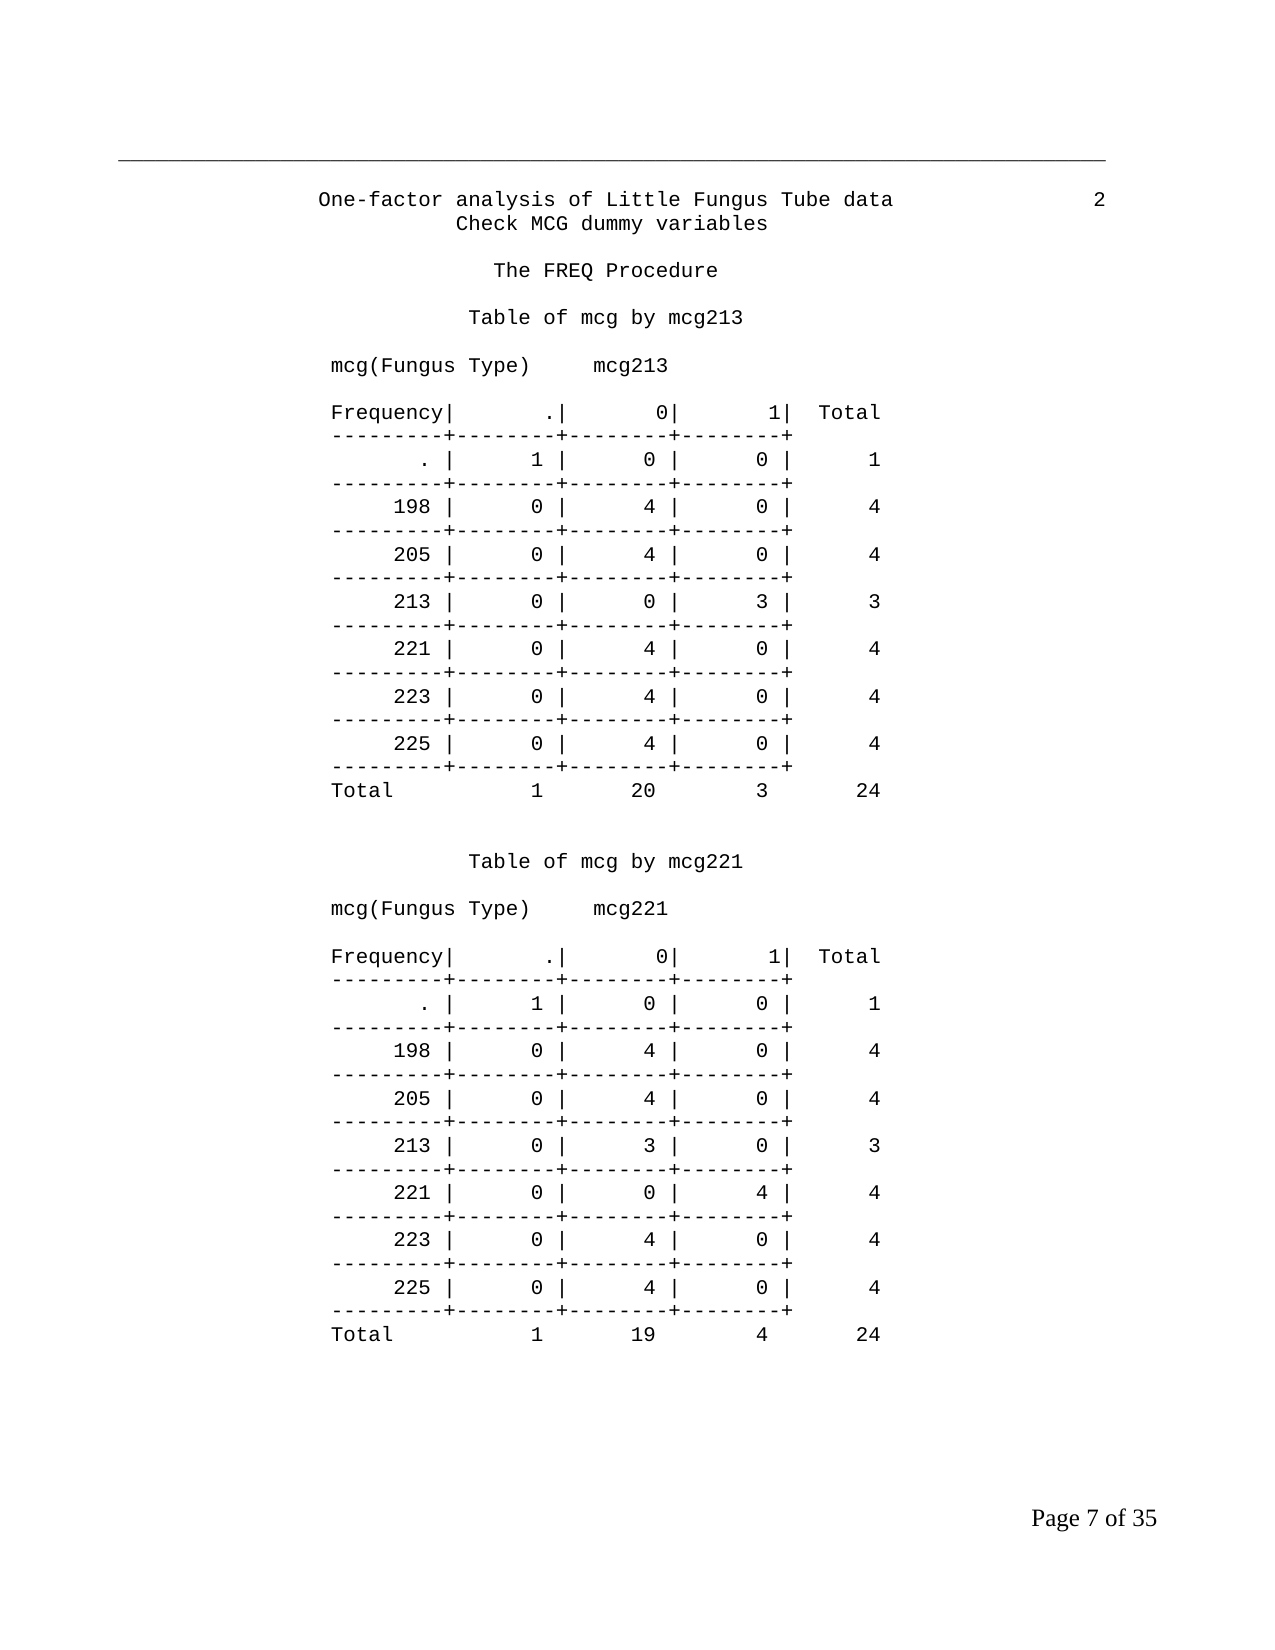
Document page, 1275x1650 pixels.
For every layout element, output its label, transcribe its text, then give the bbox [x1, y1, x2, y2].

text ---------+--------+--------+--------+ [118, 757, 1160, 780]
text ---------+--------+--------+--------+ [118, 1111, 1160, 1135]
text 205 | 0 | 4 | 0 | 4 [118, 544, 1160, 567]
text ---------+--------+--------+--------+ [118, 567, 1160, 591]
text Table of mcg by mcg221 [118, 851, 1160, 875]
text ---------+--------+--------+--------+ [118, 1206, 1160, 1229]
text 221 | 0 | 4 | 0 | 4 [118, 638, 1160, 662]
text ---------+--------+--------+--------+ [118, 426, 1160, 449]
text ---------+--------+--------+--------+ [118, 1253, 1160, 1277]
text ---------+--------+--------+--------+ [118, 473, 1160, 496]
text 213 | 0 | 0 | 3 | 3 [118, 591, 1160, 615]
text ---------+--------+--------+--------+ [118, 709, 1160, 733]
text 205 | 0 | 4 | 0 | 4 [118, 1088, 1160, 1111]
text Check MCG dummy variables [118, 213, 1160, 236]
text ---------+--------+--------+--------+ [118, 1300, 1160, 1324]
text mcg(Fungus Type) mcg221 [118, 898, 1160, 922]
text The FREQ Procedure [118, 260, 1160, 284]
text 223 | 0 | 4 | 0 | 4 [118, 686, 1160, 709]
text Total 1 19 4 24 [118, 1324, 1160, 1348]
text 213 | 0 | 3 | 0 | 3 [118, 1135, 1160, 1158]
text Frequency| .| 0| 1| Total [118, 402, 1160, 426]
text ---------+--------+--------+--------+ [118, 615, 1160, 638]
text Frequency| .| 0| 1| Total [118, 946, 1160, 969]
text Table of mcg by mcg213 [118, 307, 1160, 331]
text ---------+--------+--------+--------+ [118, 1158, 1160, 1182]
text 223 | 0 | 4 | 0 | 4 [118, 1229, 1160, 1253]
text 221 | 0 | 0 | 4 | 4 [118, 1182, 1160, 1206]
text . | 1 | 0 | 0 | 1 [118, 449, 1160, 473]
text One-factor analysis of Little Fungus Tube data 2 [118, 189, 1160, 213]
text ---------+--------+--------+--------+ [118, 1064, 1160, 1088]
text 198 | 0 | 4 | 0 | 4 [118, 496, 1160, 520]
text ---------+--------+--------+--------+ [118, 662, 1160, 686]
text ---------+--------+--------+--------+ [118, 1017, 1160, 1040]
text . | 1 | 0 | 0 | 1 [118, 993, 1160, 1017]
text mcg(Fungus Type) mcg213 [118, 354, 1160, 378]
text 225 | 0 | 4 | 0 | 4 [118, 733, 1160, 757]
text ---------+--------+--------+--------+ [118, 520, 1160, 544]
text ---------+--------+--------+--------+ [118, 969, 1160, 993]
text 198 | 0 | 4 | 0 | 4 [118, 1040, 1160, 1064]
text _______________________________________________________________________________ [118, 142, 1160, 165]
text 225 | 0 | 4 | 0 | 4 [118, 1277, 1160, 1300]
text Total 1 20 3 24 [118, 780, 1160, 804]
